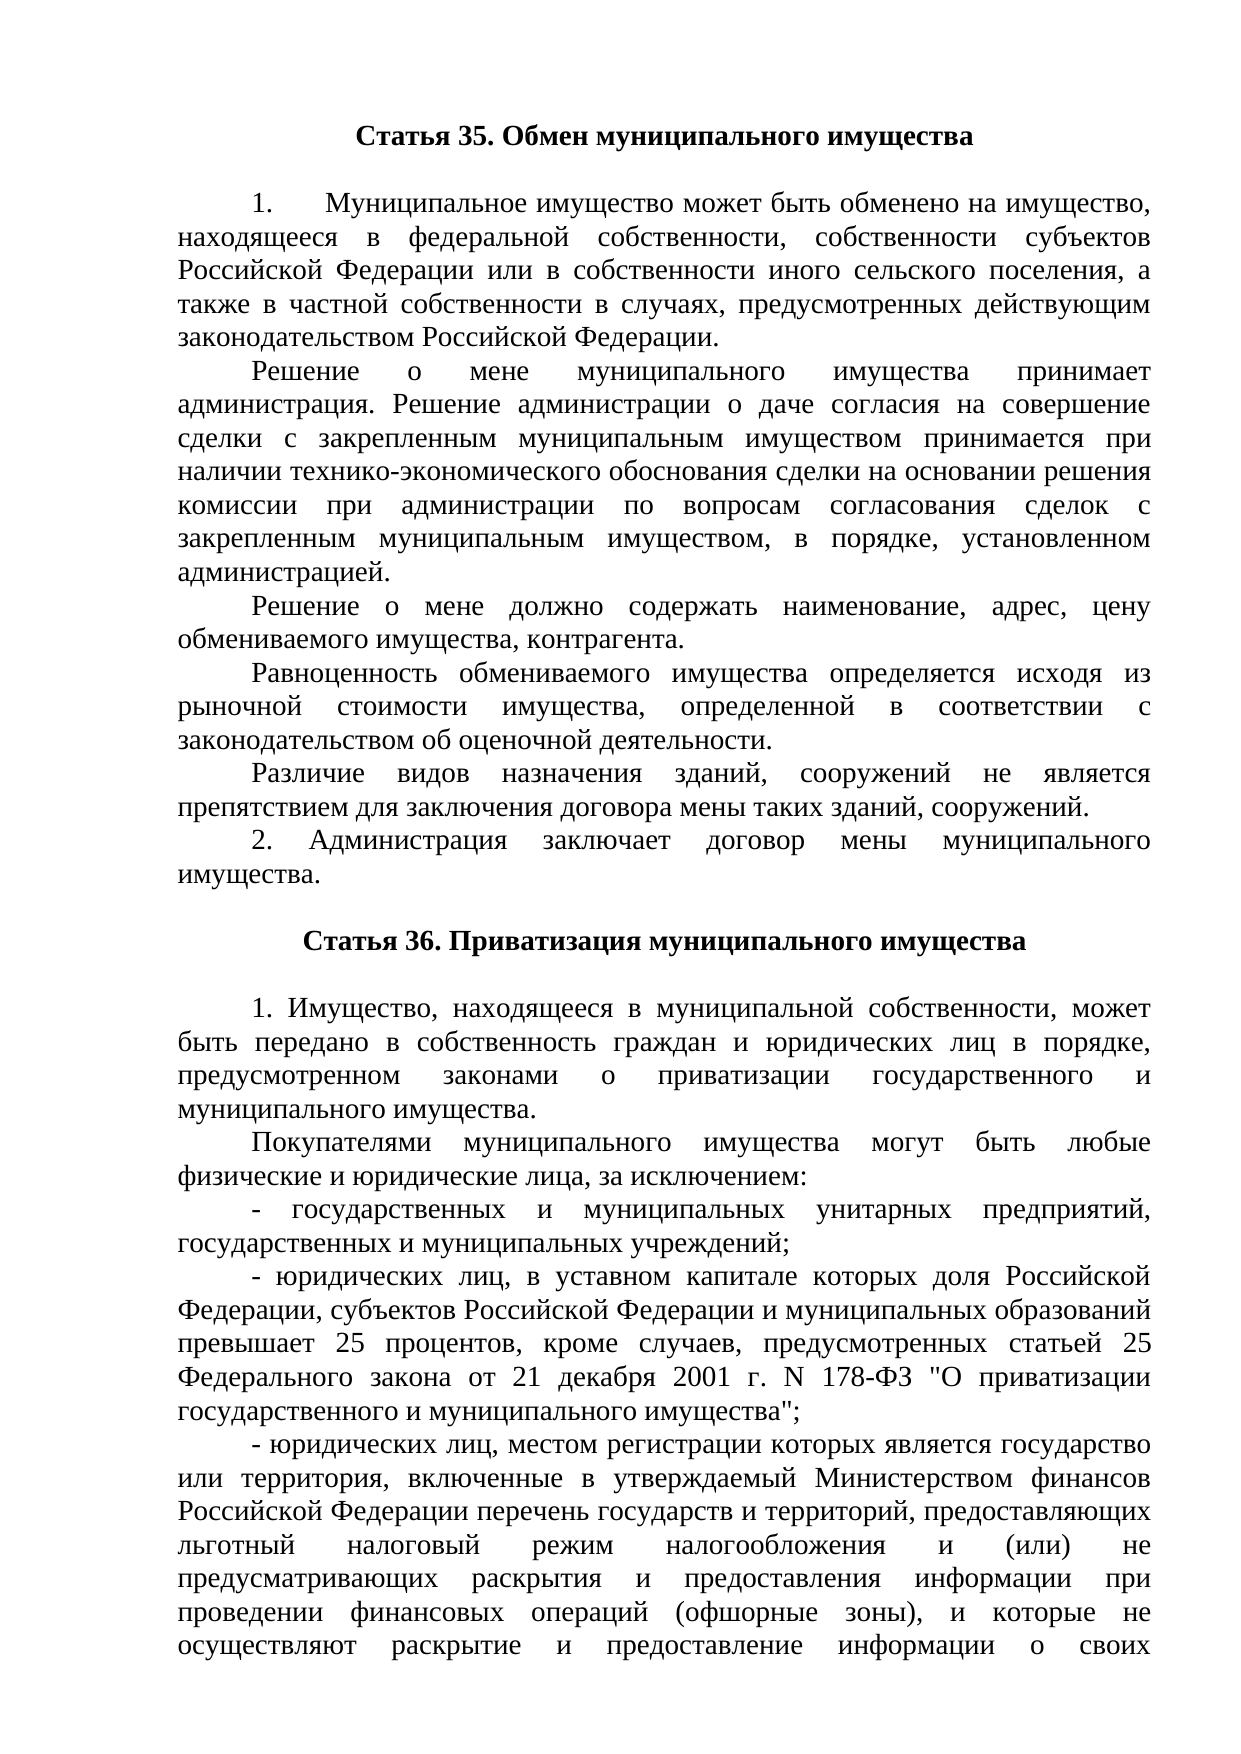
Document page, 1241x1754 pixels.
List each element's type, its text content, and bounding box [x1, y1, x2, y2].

text Различие видов назначения зданий, сооружений не является препятствием для заключения договора мены таких зданий, сооружений. [177, 755, 1152, 822]
text 1. Имущество, находящееся в муниципальной собственности, может быть передано в собственность граждан и юридических лиц в порядке, предусмотренном законами о приватизации государственного и муниципального имущества. [177, 990, 1152, 1124]
text Равноценность обмениваемого имущества определяется исходя из рыночной стоимости имущества, определенной в соответствии с законодательством об оценочной деятельности. [177, 655, 1152, 755]
list Муниципальное имущество может быть обменено на имущество, находящееся в федеральной собственности, собственности субъектов Российской Федерации или в собственности иного сельского поселения, а также в частной собственности в случаях, предусмотренных действующим законодательством Российской Федерации. [177, 185, 1152, 353]
text - государственных и муниципальных унитарных предприятий, государственных и муниципальных учреждений; [177, 1191, 1152, 1258]
text Статья 35. Обмен муниципального имущества [177, 118, 1152, 152]
text 2. Администрация заключает договор мены муниципального имущества. [177, 822, 1152, 889]
text Решение о мене должно содержать наименование, адрес, цену обмениваемого имущества, контрагента. [177, 588, 1152, 655]
text - юридических лиц, местом регистрации которых является государство или территория, включенные в утверждаемый Министерством финансов Российской Федерации перечень государств и территорий, предоставляющих льготный налоговый режим налогообложения и (или) не предусматривающих раскрытия и предоставления информации при проведении финансовых операций (офшорные зоны), и которые не осуществляют раскрытие и предоставление информации о своих [177, 1426, 1152, 1661]
text Решение о мене муниципального имущества принимает администрация. Решение администрации о даче согласия на совершение сделки с закрепленным муниципальным имуществом принимается при наличии технико-экономического обоснования сделки на основании решения комиссии при администрации по вопросам согласования сделок с закрепленным муниципальным имуществом, в порядке, установленном администрацией. [177, 353, 1152, 588]
text Покупателями муниципального имущества могут быть любые физические и юридические лица, за исключением: [177, 1124, 1152, 1191]
text - юридических лиц, в уставном капитале которых доля Российской Федерации, субъектов Российской Федерации и муниципальных образований превышает 25 процентов, кроме случаев, предусмотренных статьей 25 Федерального закона от 21 декабря 2001 г. N 178-ФЗ "О приватизации государственного и муниципального имущества"; [177, 1258, 1152, 1426]
text Статья 36. Приватизация муниципального имущества [177, 923, 1152, 957]
